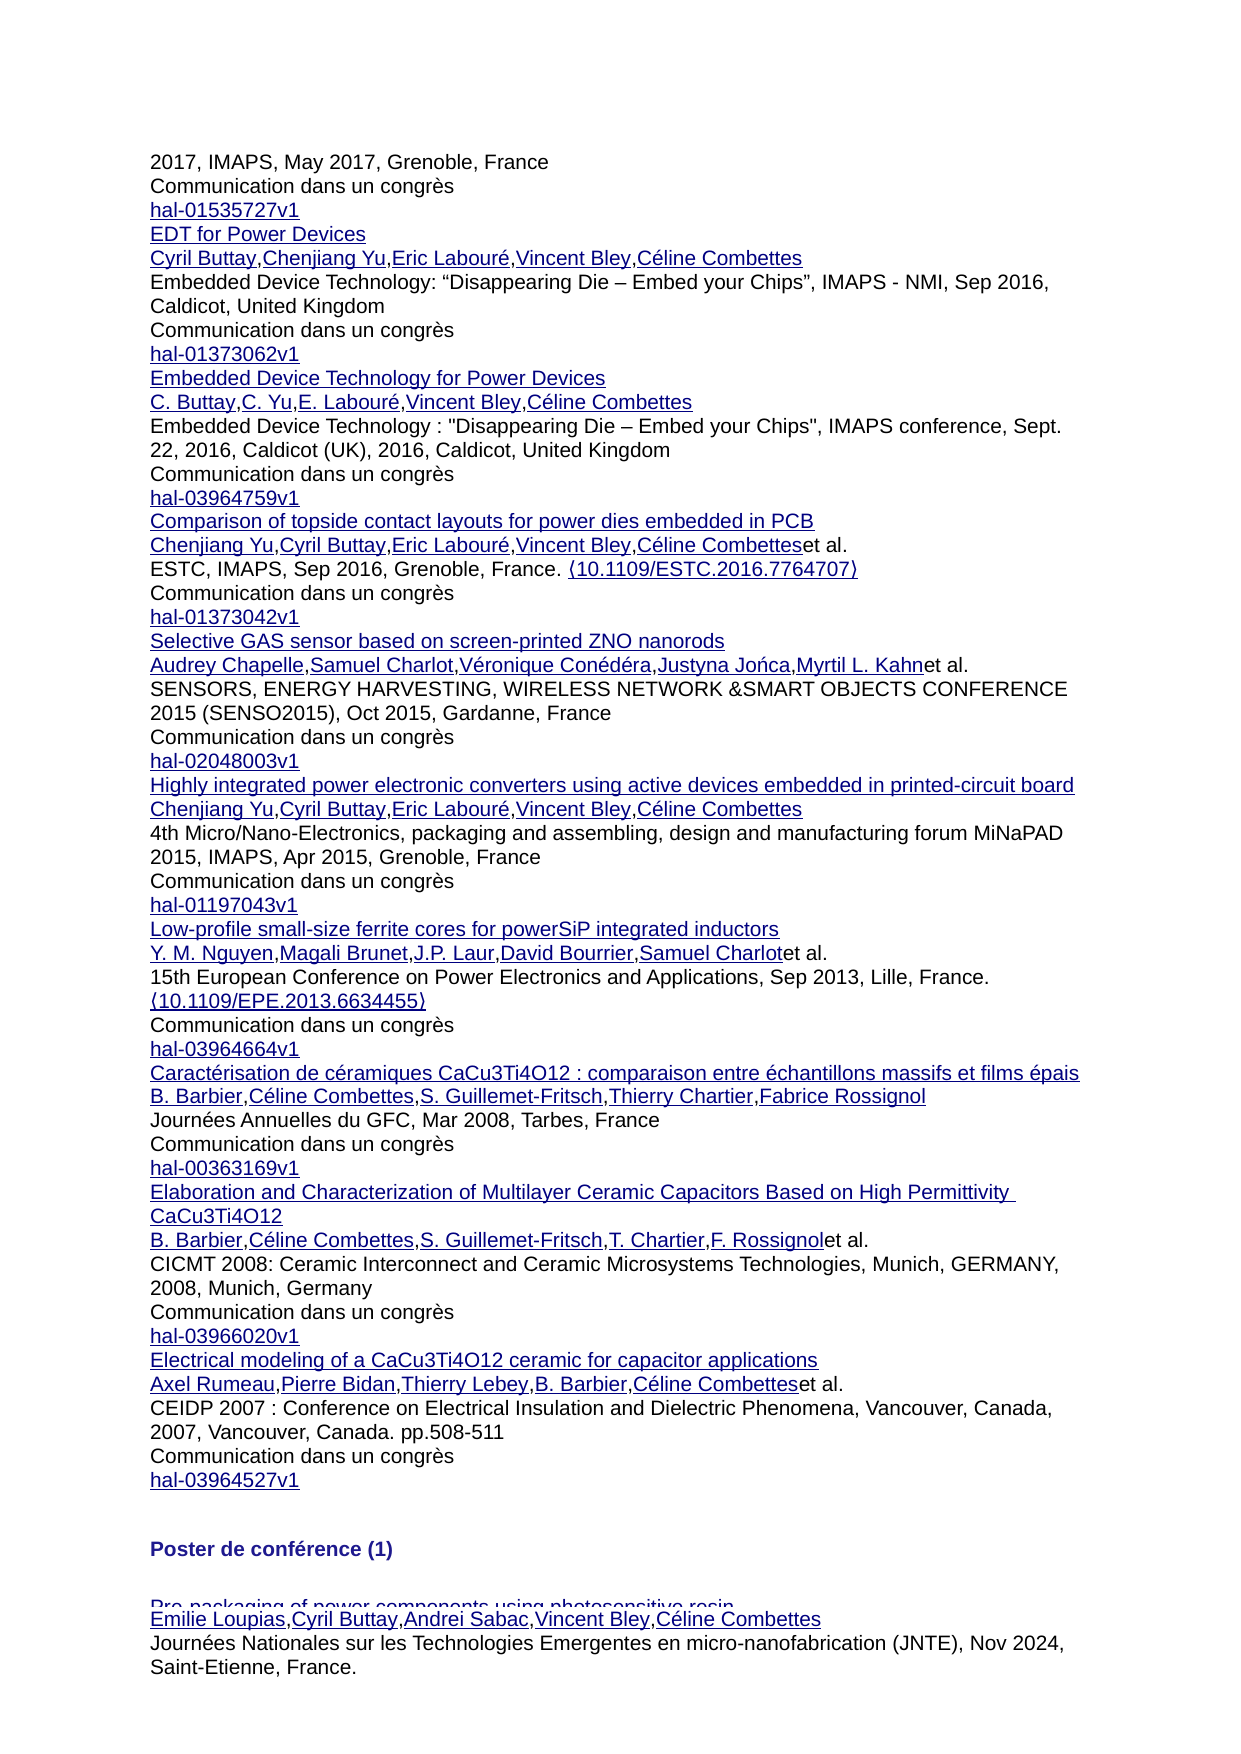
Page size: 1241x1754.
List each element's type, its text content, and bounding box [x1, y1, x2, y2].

table_cell Caractérisation de céramiques CaCu3Ti4O12 : comparaison entre échantillons massifs et films épais B. Barbier,Céline Combettes,S. Guillemet-Fritsch,Thierry Chartier,Fabrice Rossignol Journées Annuelles du GFC, Mar 2008, Tarbes, France Communication dans un congrès hal-00363169v1 [150, 1060, 1090, 1180]
table_cell Low-profile small-size ferrite cores for powerSiP integrated inductors Y. M. Nguyen,Magali Brunet,J.P. Laur,David Bourrier,Samuel Charlotet al. 15th European Conference on Power Electronics and Applications, Sep 2013, Lille, France. ⟨10.1109/EPE.2013.6634455⟩ Communication dans un congrès hal-03964664v1 [150, 917, 1090, 1060]
table_cell EDT for Power Devices Cyril Buttay,Chenjiang Yu,Eric Labouré,Vincent Bley,Céline Combettes Embedded Device Technology: “Disappearing Die – Embed your Chips”, IMAPS - NMI, Sep 2016, Caldicot, United Kingdom Communication dans un congrès hal-01373062v1 [150, 222, 1090, 366]
table_cell 2017, IMAPS, May 2017, Grenoble, France Communication dans un congrès hal-01535727v1 [150, 150, 1090, 222]
subtitle Poster de conférence (1) [150, 1536, 1090, 1560]
table_cell Selective GAS sensor based on screen-printed ZNO nanorods Audrey Chapelle,Samuel Charlot,Véronique Conédéra,Justyna Jońca,Myrtil L. Kahnet al. SENSORS, ENERGY HARVESTING, WIRELESS NETWORK &SMART OBJECTS CONFERENCE 2015 (SENSO2015), Oct 2015, Gardanne, France Communication dans un congrès hal-02048003v1 [150, 629, 1090, 773]
table_cell Elaboration and Characterization of Multilayer Ceramic Capacitors Based on High Permittivity CaCu3Ti4O12 B. Barbier,Céline Combettes,S. Guillemet-Fritsch,T. Chartier,F. Rossignolet al. CICMT 2008: Ceramic Interconnect and Ceramic Microsystems Technologies, Munich, GERMANY, 2008, Munich, Germany Communication dans un congrès hal-03966020v1 [150, 1180, 1090, 1348]
table_cell Embedded Device Technology for Power Devices C. Buttay,C. Yu,E. Labouré,Vincent Bley,Céline Combettes Embedded Device Technology : "Disappearing Die – Embed your Chips", IMAPS conference, Sept. 22, 2016, Caldicot (UK), 2016, Caldicot, United Kingdom Communication dans un congrès hal-03964759v1 [150, 366, 1090, 509]
table_cell Comparison of topside contact layouts for power dies embedded in PCB Chenjiang Yu,Cyril Buttay,Eric Labouré,Vincent Bley,Céline Combetteset al. ESTC, IMAPS, Sep 2016, Grenoble, France. ⟨10.1109/ESTC.2016.7764707⟩ Communication dans un congrès hal-01373042v1 [150, 509, 1090, 629]
table_header Pre-packaging of power components using photosensitive resin Emilie Loupias,Cyril Buttay,Andrei Sabac,Vincent Bley,Céline Combettes Journées Nationales sur les Technologies Emergentes en micro-nanofabrication (JNTE), Nov 2024, Saint-Etienne, France. [150, 1595, 1090, 1679]
table_cell Electrical modeling of a CaCu3Ti4O12 ceramic for capacitor applications Axel Rumeau,Pierre Bidan,Thierry Lebey,B. Barbier,Céline Combetteset al. CEIDP 2007 : Conference on Electrical Insulation and Dielectric Phenomena, Vancouver, Canada, 2007, Vancouver, Canada. pp.508-511 Communication dans un congrès hal-03964527v1 [150, 1348, 1090, 1492]
table_cell Highly integrated power electronic converters using active devices embedded in printed-circuit board Chenjiang Yu,Cyril Buttay,Eric Labouré,Vincent Bley,Céline Combettes 4th Micro/Nano-Electronics, packaging and assembling, design and manufacturing forum MiNaPAD 2015, IMAPS, Apr 2015, Grenoble, France Communication dans un congrès hal-01197043v1 [150, 773, 1090, 917]
